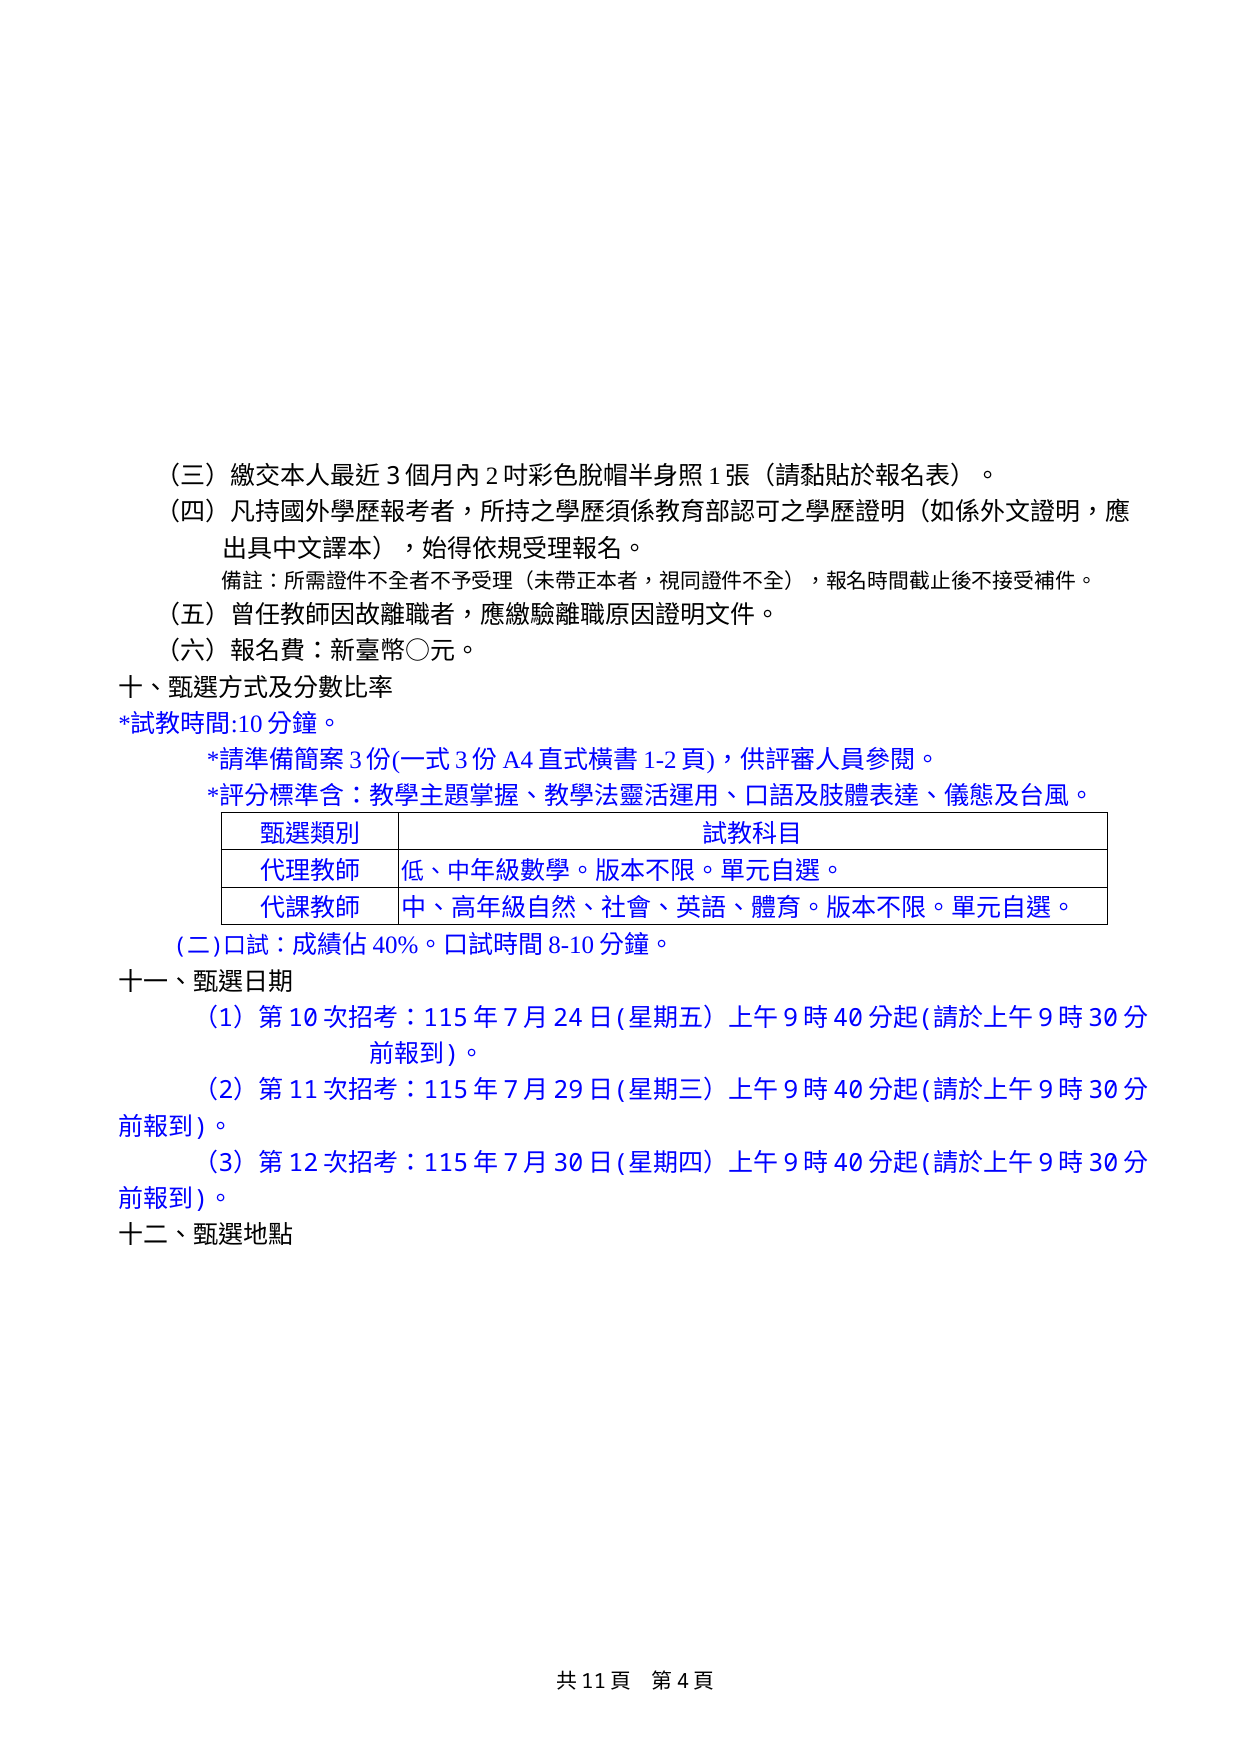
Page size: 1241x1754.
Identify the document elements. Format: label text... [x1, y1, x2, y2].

text 十一、甄選日期 [118, 961, 1152, 997]
text 備註：所需證件不全者不予受理（未帶正本者，視同證件不全），報名時間截止後不接受補件。 [222, 564, 1152, 594]
text （六）報名費：新臺幣○元。 [156, 631, 1152, 667]
table_header 試教科目 [399, 813, 1107, 849]
table_cell 代課教師 [222, 888, 398, 924]
table_cell 低、中年級數學。版本不限。單元自選。 [399, 850, 1107, 887]
text (二)口試：成績佔40%。口試時間8-10分鐘。 [118, 925, 1152, 961]
text （1）第10次招考：115年7月24日(星期五）上午9時40分起(請於上午9時30分前報到)。 [148, 997, 1152, 1070]
table_cell 中、高年級自然、社會、英語、體育。版本不限。單元自選。 [399, 888, 1107, 924]
text 十、甄選方式及分數比率 [118, 667, 1152, 703]
text （四）凡持國外學歷報考者，所持之學歷須係教育部認可之學歷證明（如係外文證明，應出具中文譯本），始得依規受理報名。 [156, 492, 1152, 564]
table_header 甄選類別 [222, 813, 398, 849]
text （五）曾任教師因故離職者，應繳驗離職原因證明文件。 [156, 594, 1152, 631]
text （三）繳交本人最近3個月內2吋彩色脫帽半身照1張（請黏貼於報名表）。 [156, 456, 1152, 492]
text （2）第11次招考：115年7月29日(星期三）上午9時40分起(請於上午9時30分前報到)。 （3）第12次招考：115年7月30日(星期四）上午9時40分起(請於上午9時30分前報到)。 十二、甄選地點 [118, 1070, 1152, 1251]
text *評分標準含：教學主題掌握、教學法靈活運用、口語及肢體表達、儀態及台風。 [207, 776, 1152, 812]
text *請準備簡案3份(一式3份A4直式橫書1-2頁)，供評審人員參閱。 [207, 739, 1152, 776]
table_cell 代理教師 [222, 850, 398, 887]
text *試教時間:10分鐘。 [118, 703, 1152, 739]
